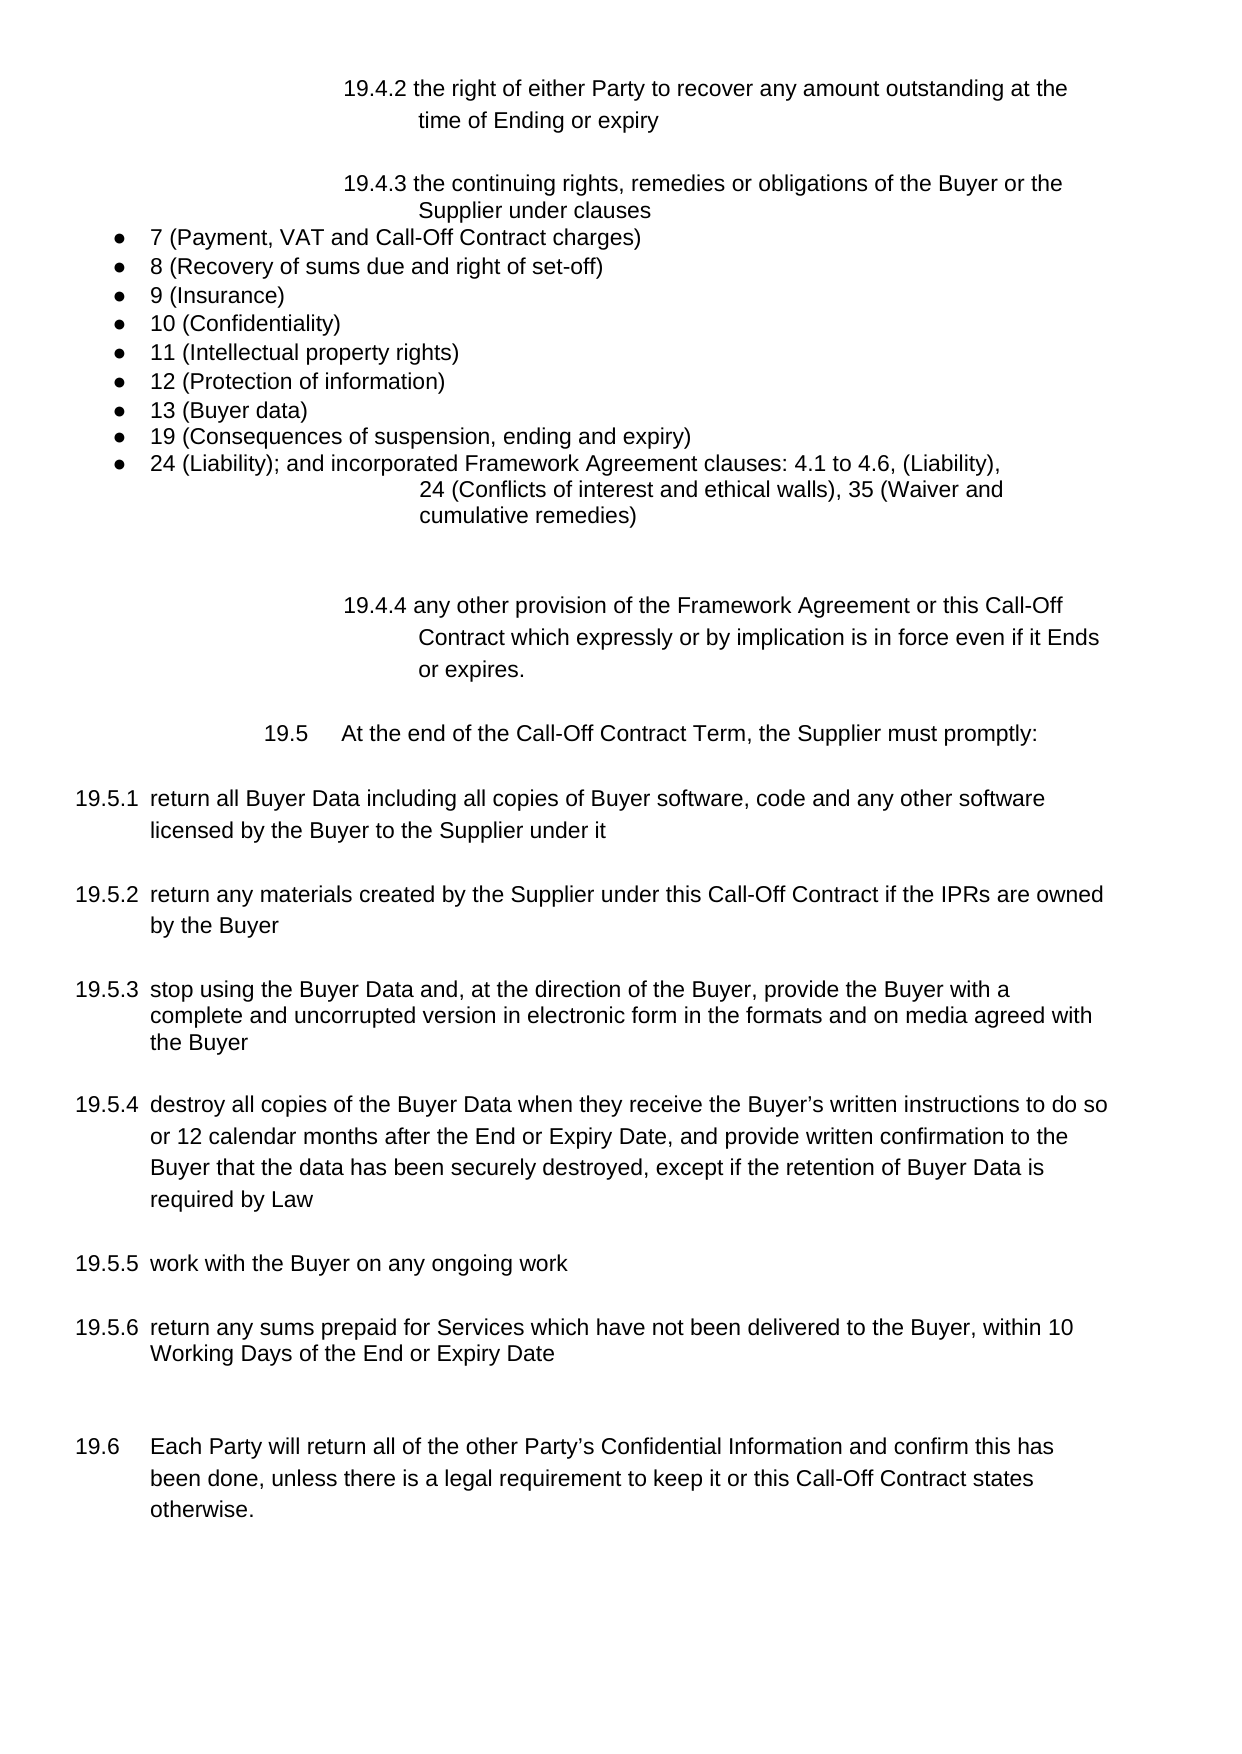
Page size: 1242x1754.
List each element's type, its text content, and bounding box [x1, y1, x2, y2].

list return any materials created by the Supplier under this Call-Off Contract if the IPRs are owned by the Buyer [75, 881, 1109, 938]
list 12 (Protection of information) [112, 368, 1109, 394]
list 7 (Payment, VAT and Call-Off Contract charges) [112, 224, 1109, 250]
list 13 (Buyer data) [112, 397, 1109, 423]
list 10 (Confidentiality) [112, 310, 1109, 337]
list 8 (Recovery of sums due and right of set-off) [112, 253, 1109, 279]
text 19.4.3 the continuing rights, remedies or obligations of the Buyer or the Supplier under clauses [343, 170, 1109, 223]
list 24 (Liability); and incorporated Framework Agreement clauses: 4.1 to 4.6, (Liability), [112, 449, 1109, 476]
list stop using the Buyer Data and, at the direction of the Buyer, provide the Buyer with a complete and uncorrupted version in electronic form in the formats and on media agreed with the Buyer [75, 976, 1109, 1055]
list 9 (Insurance) [112, 282, 1109, 308]
text 19.4.4 any other provision of the Framework Agreement or this Call-Off Contract which expressly or by implication is in force even if it Ends or expires. [343, 592, 1109, 682]
list 19 (Consequences of suspension, ending and expiry) [112, 423, 1109, 449]
text 19.4.2 the right of either Party to recover any amount outstanding at the time of Ending or expiry [343, 75, 1109, 133]
list destroy all copies of the Buyer Data when they receive the Buyer’s written instructions to do so or 12 calendar months after the End or Expiry Date, and provide written confirmation to the Buyer that the data has been securely destroyed, except if the retention of Buyer Data is required by Law [75, 1091, 1109, 1212]
list return any sums prepaid for Services which have not been delivered to the Buyer, within 10 Working Days of the End or Expiry Date [75, 1313, 1109, 1366]
text 19.5 At the end of the Call-Off Contract Term, the Supplier must promptly: [150, 719, 1111, 747]
list Each Party will return all of the other Party’s Confidential Information and confirm this has been done, unless there is a legal requirement to keep it or this Call-Off Contract states otherwise. [75, 1433, 1109, 1523]
list return all Buyer Data including all copies of Buyer software, code and any other software licensed by the Buyer to the Supplier under it [75, 785, 1109, 843]
list work with the Buyer on any ongoing work [75, 1249, 1109, 1276]
list 11 (Intellectual property rights) [112, 339, 1109, 366]
text 24 (Conflicts of interest and ethical walls), 35 (Waiver and cumulative remedies) [419, 476, 1109, 528]
